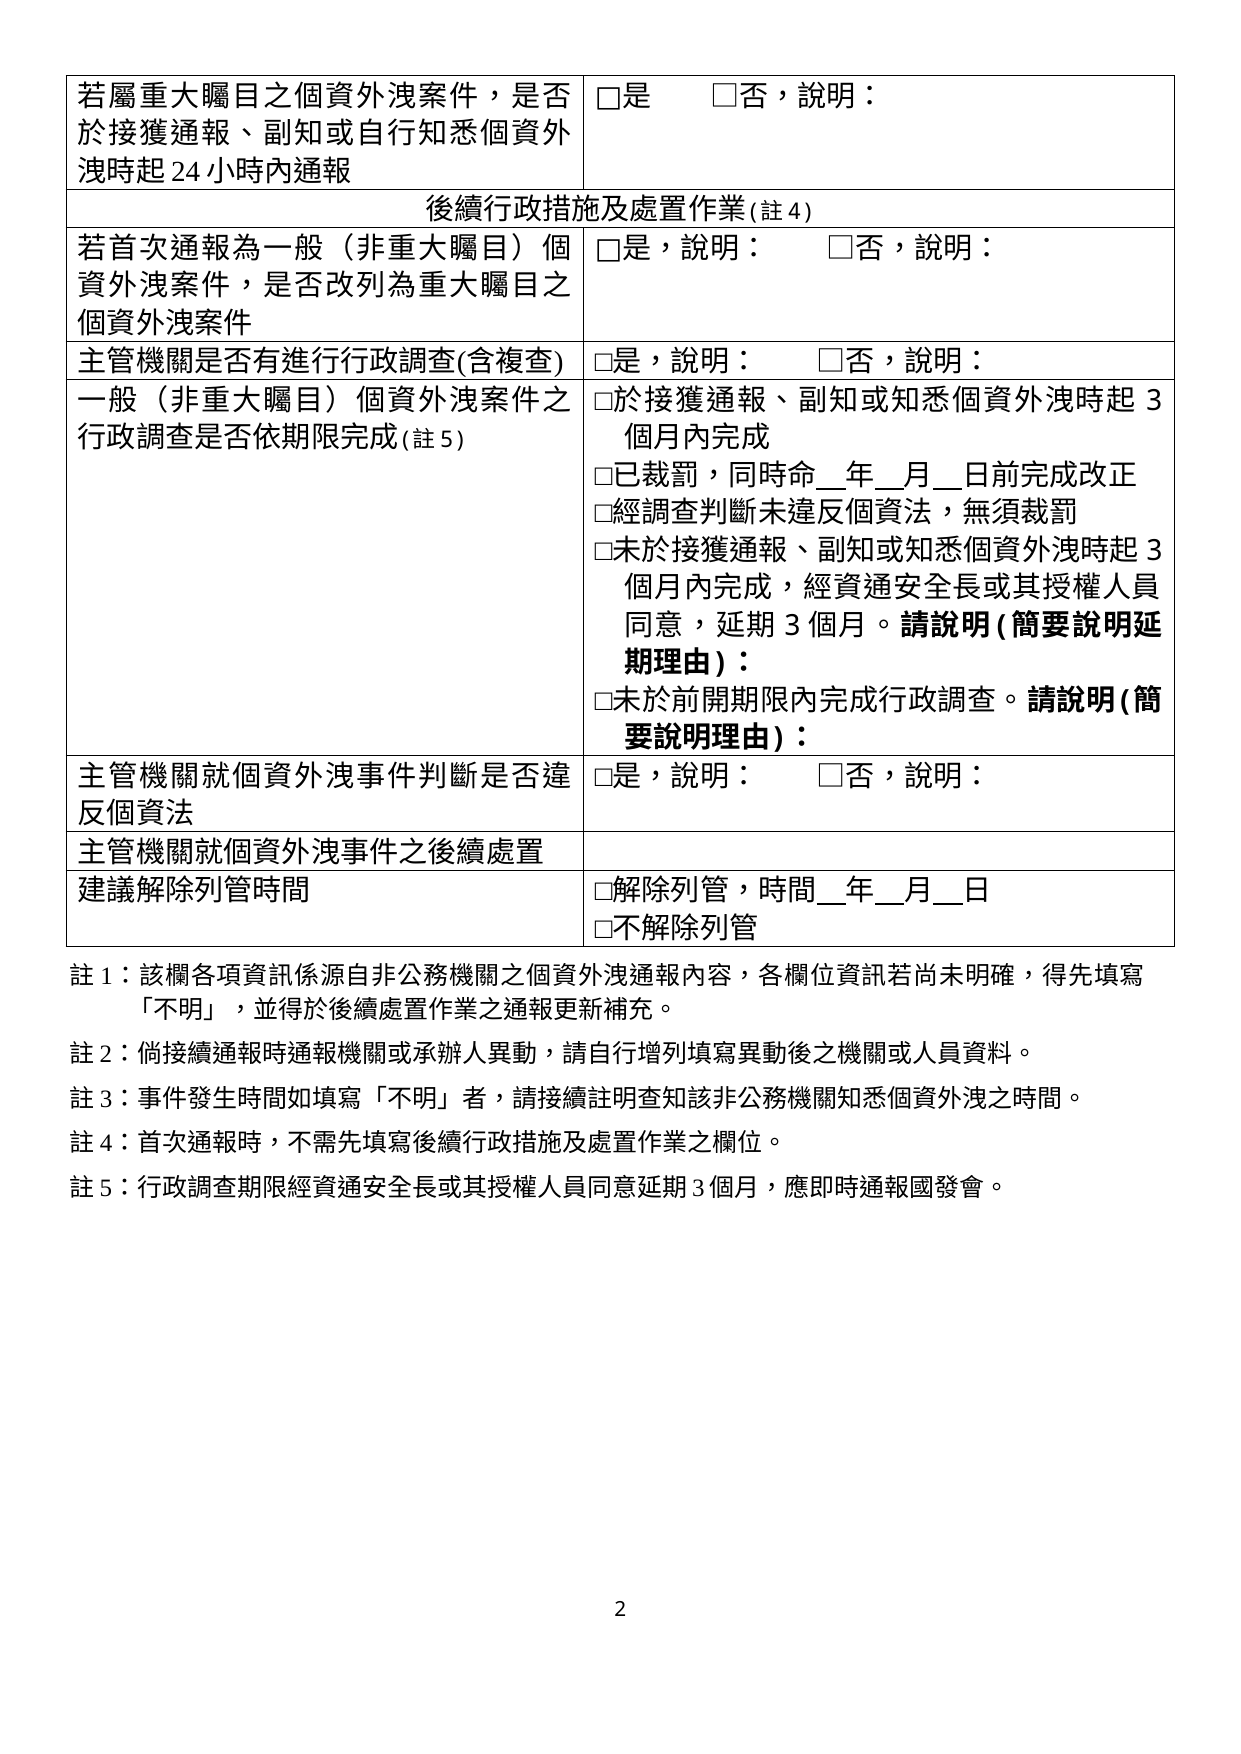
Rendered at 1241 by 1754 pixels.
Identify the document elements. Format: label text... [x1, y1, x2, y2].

text 註2：倘接續通報時通報機關或承辦人異動，請自行增列填寫異動後之機關或人員資料。 [69, 1036, 1147, 1069]
table_cell □是，說明： □否，說明： [584, 228, 1174, 341]
table_cell 主管機關是否有進行行政調查(含複查) [67, 342, 583, 379]
text 註5：行政調查期限經資通安全長或其授權人員同意延期3個月，應即時通報國發會。 [69, 1170, 1147, 1203]
table_cell 若首次通報為一般（非重大矚目）個資外洩案件，是否改列為重大矚目之個資外洩案件 [67, 228, 583, 341]
table_cell □是，說明： □否，說明： [584, 756, 1174, 831]
table_cell □於接獲通報、副知或知悉個資外洩時起3個月內完成 □已裁罰，同時命 年 月 日前完成改正 □經調查判斷未違反個資法，無須裁罰 □未於接獲通報、副知或知悉個資外洩時起3個月內完成，經資通安全長或其授權人員同意，延期3個月。請說明(簡要說明延期理由)： □未於前開期限內完成行政調查。請說明(簡要說明理由)： [584, 380, 1174, 755]
table_cell □解除列管，時間 年 月 日 □不解除列管 [584, 871, 1174, 946]
table_cell □是 □否，說明： [584, 76, 1174, 188]
table_cell 若屬重大矚目之個資外洩案件，是否於接獲通報、副知或自行知悉個資外洩時起24小時內通報 [67, 76, 583, 188]
table_cell 一般（非重大矚目）個資外洩案件之行政調查是否依期限完成(註5) [67, 380, 583, 755]
table_cell 建議解除列管時間 [67, 871, 583, 946]
text 註1：該欄各項資訊係源自非公務機關之個資外洩通報內容，各欄位資訊若尚未明確，得先填寫「不明」，並得於後續處置作業之通報更新補充。 [69, 958, 1147, 1025]
table_cell □是，說明： □否，說明： [584, 342, 1174, 379]
table_cell 主管機關就個資外洩事件之後續處置 [67, 832, 583, 870]
table_cell 後續行政措施及處置作業(註4) [67, 190, 1174, 227]
table_cell 主管機關就個資外洩事件判斷是否違反個資法 [67, 756, 583, 831]
text 註4：首次通報時，不需先填寫後續行政措施及處置作業之欄位。 [69, 1125, 1147, 1158]
text 註3：事件發生時間如填寫「不明」者，請接續註明查知該非公務機關知悉個資外洩之時間。 [69, 1081, 1147, 1114]
table_cell [584, 832, 1174, 870]
